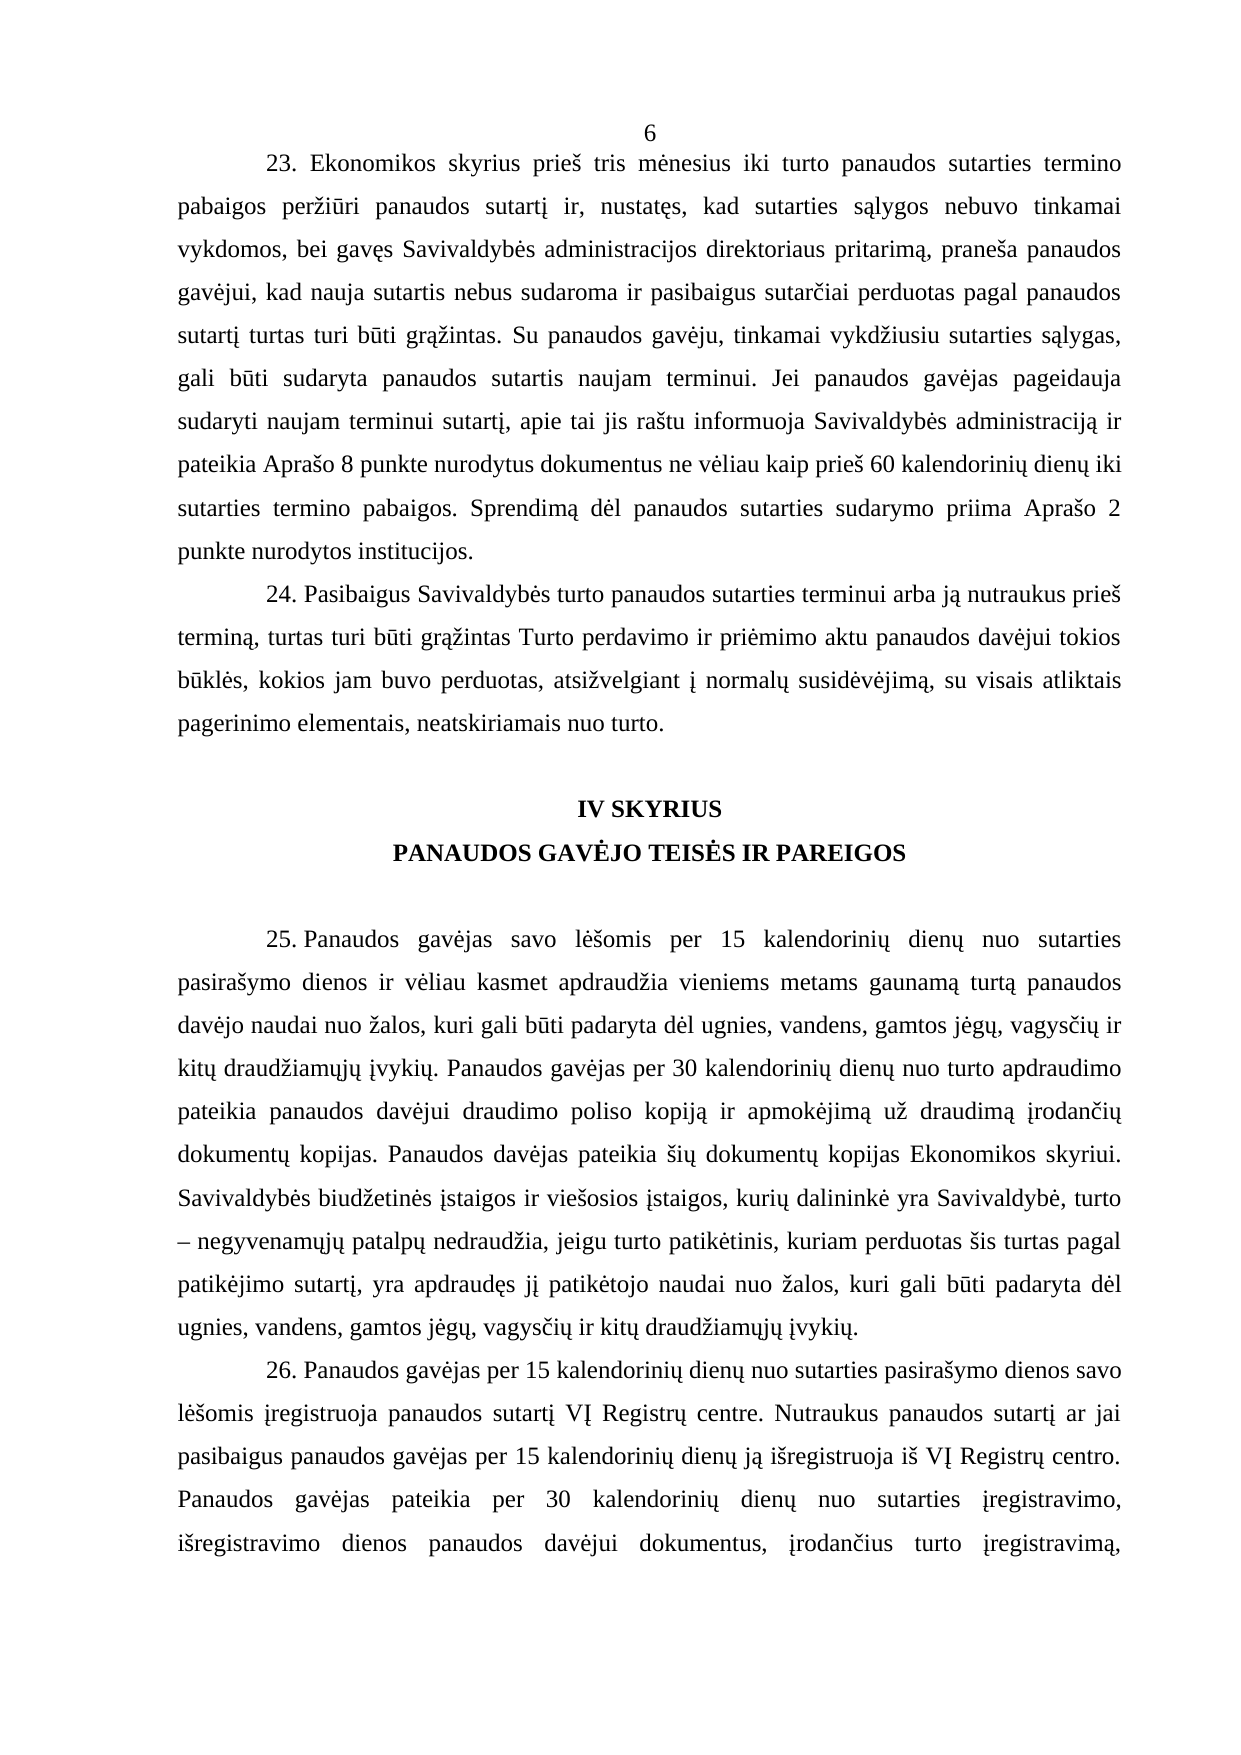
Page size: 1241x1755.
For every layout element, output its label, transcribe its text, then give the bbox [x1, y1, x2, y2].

text 23. Ekonomikos skyrius prieš tris mėnesius iki turto panaudos sutarties termino pabaigos peržiūri panaudos sutartį ir, nustatęs, kad sutarties sąlygos nebuvo tinkamai vykdomos, bei gavęs Savivaldybės administracijos direktoriaus pritarimą, praneša panaudos gavėjui, kad nauja sutartis nebus sudaroma ir pasibaigus sutarčiai perduotas pagal panaudos sutartį turtas turi būti grąžintas. Su panaudos gavėju, tinkamai vykdžiusiu sutarties sąlygas, gali būti sudaryta panaudos sutartis naujam terminui. Jei panaudos gavėjas pageidauja sudaryti naujam terminui sutartį, apie tai jis raštu informuoja Savivaldybės administraciją ir pateikia Aprašo 8 punkte nurodytus dokumentus ne vėliau kaip prieš 60 kalendorinių dienų iki sutarties termino pabaigos. Sprendimą dėl panaudos sutarties sudarymo priima Aprašo 2 punkte nurodytos institucijos. [177, 148, 1122, 564]
text 26. Panaudos gavėjas per 15 kalendorinių dienų nuo sutarties pasirašymo dienos savo lėšomis įregistruoja panaudos sutartį VĮ Registrų centre. Nutraukus panaudos sutartį ar jai pasibaigus panaudos gavėjas per 15 kalendorinių dienų ją išregistruoja iš VĮ Registrų centro. Panaudos gavėjas pateikia per 30 kalendorinių dienų nuo sutarties įregistravimo, išregistravimo dienos panaudos davėjui dokumentus, įrodančius turto įregistravimą, [177, 1355, 1122, 1556]
text PANAUDOS GAVĖJO TEISĖS IR PAREIGOS [177, 838, 1122, 866]
text IV SKYRIUS [177, 794, 1122, 823]
text 24. Pasibaigus Savivaldybės turto panaudos sutarties terminui arba ją nutraukus prieš terminą, turtas turi būti grąžintas Turto perdavimo ir priėmimo aktu panaudos davėjui tokios būklės, kokios jam buvo perduotas, atsižvelgiant į normalų susidėvėjimą, su visais atliktais pagerinimo elementais, neatskiriamais nuo turto. [177, 579, 1122, 737]
text 25. Panaudos gavėjas savo lėšomis per 15 kalendorinių dienų nuo sutarties pasirašymo dienos ir vėliau kasmet apdraudžia vieniems metams gaunamą turtą panaudos davėjo naudai nuo žalos, kuri gali būti padaryta dėl ugnies, vandens, gamtos jėgų, vagysčių ir kitų draudžiamųjų įvykių. Panaudos gavėjas per 30 kalendorinių dienų nuo turto apdraudimo pateikia panaudos davėjui draudimo poliso kopiją ir apmokėjimą už draudimą įrodančių dokumentų kopijas. Panaudos davėjas pateikia šių dokumentų kopijas Ekonomikos skyriui. Savivaldybės biudžetinės įstaigos ir viešosios įstaigos, kurių dalininkė yra Savivaldybė, turto – negyvenamųjų patalpų nedraudžia, jeigu turto patikėtinis, kuriam perduotas šis turtas pagal patikėjimo sutartį, yra apdraudęs jį patikėtojo naudai nuo žalos, kuri gali būti padaryta dėl ugnies, vandens, gamtos jėgų, vagysčių ir kitų draudžiamųjų įvykių. [177, 924, 1122, 1341]
